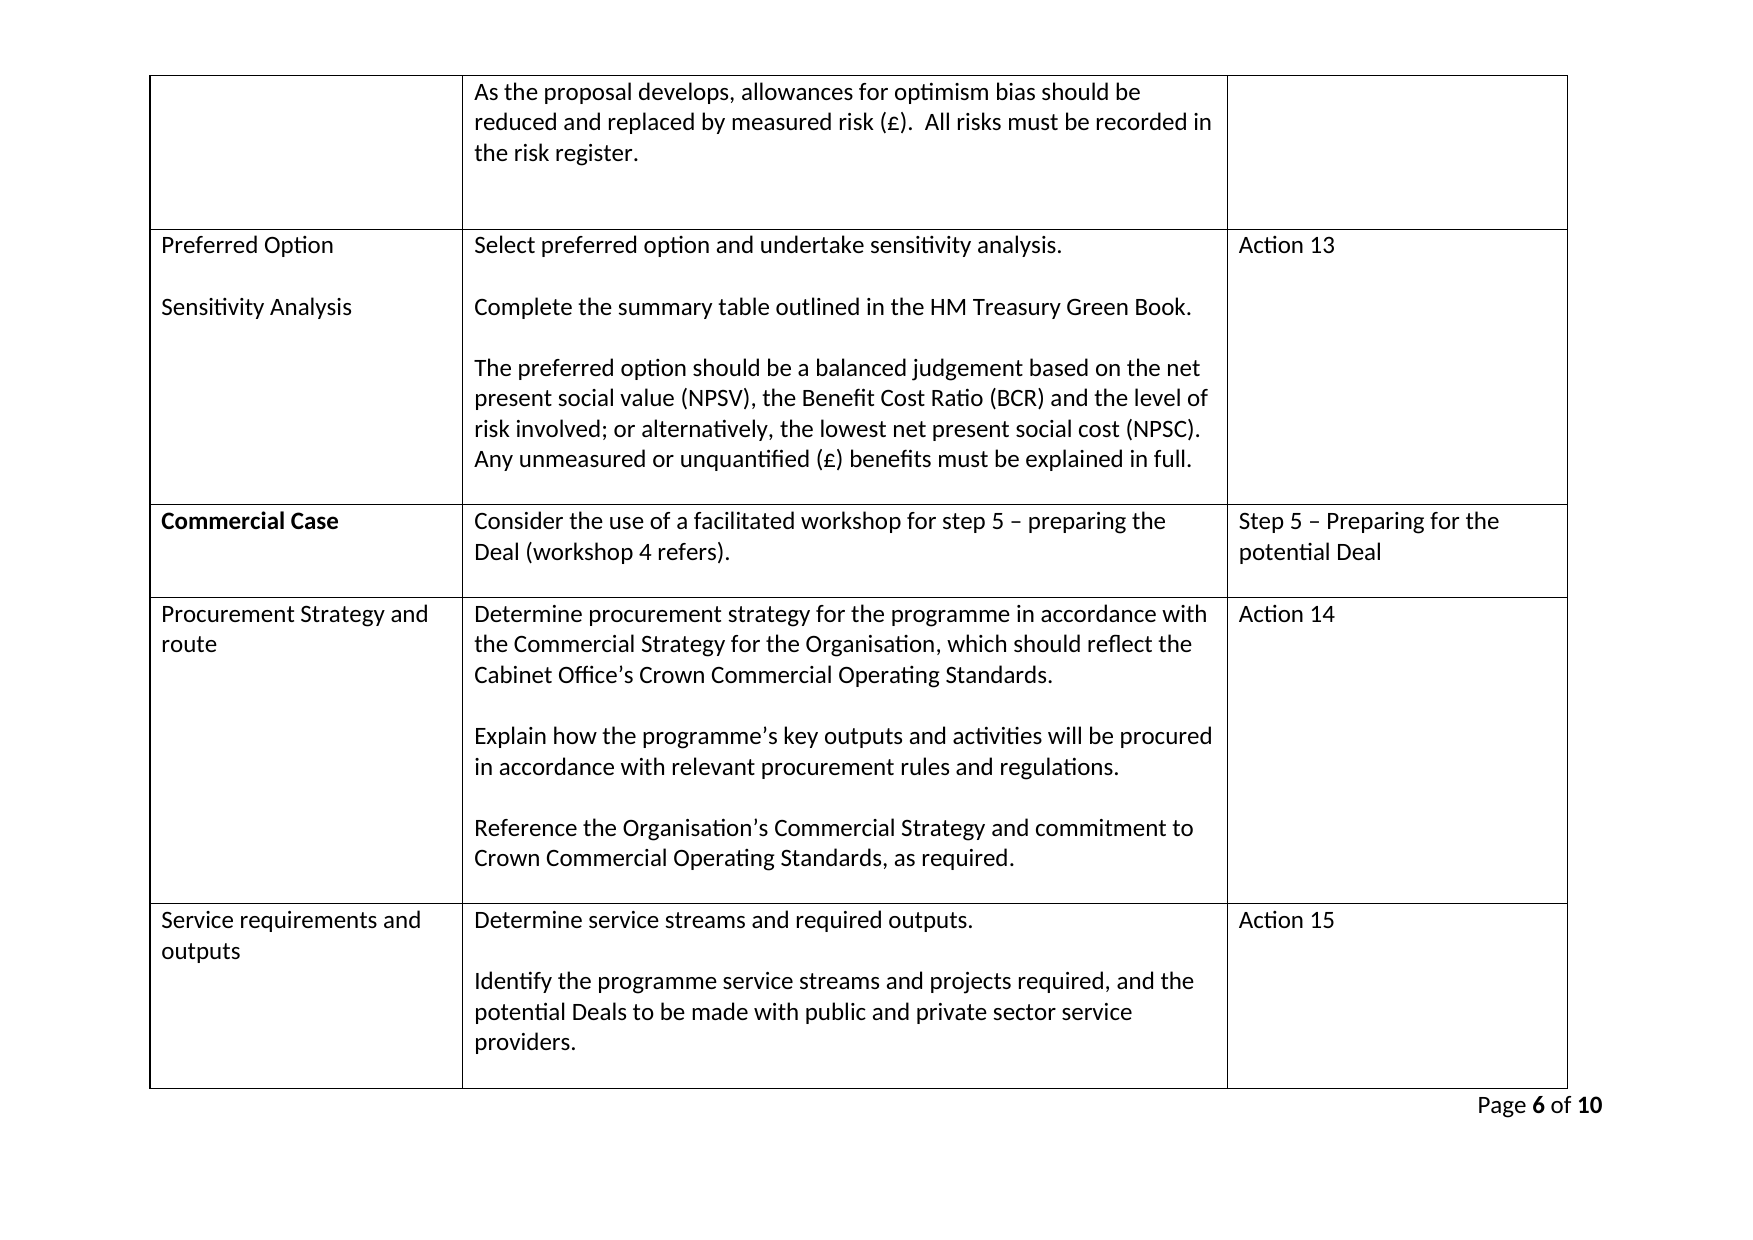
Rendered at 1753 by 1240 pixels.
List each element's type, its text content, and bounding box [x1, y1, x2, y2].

table_cell Select preferred option and undertake sensitivity analysis. Complete the summary table outlined in the HM Treasury Green Book. The preferred option should be a balanced judgement based on the net present social value (NPSV), the Benefit Cost Ratio (BCR) and the level of risk involved; or alternatively, the lowest net present social cost (NPSC). Any unmeasured or unquantified (£) benefits must be explained in full. [463, 230, 1227, 504]
table_cell Consider the use of a facilitated workshop for step 5 – preparing the Deal (workshop 4 refers). [463, 505, 1227, 597]
table_cell [151, 76, 462, 229]
table_cell Service requirements and outputs [151, 904, 462, 1087]
table_cell As the proposal develops, allowances for optimism bias should be reduced and replaced by measured risk (£). All risks must be recorded in the risk register. [463, 76, 1227, 229]
table_cell Preferred Option Sensitivity Analysis [151, 230, 462, 504]
table_cell Determine procurement strategy for the programme in accordance with the Commercial Strategy for the Organisation, which should reflect the Cabinet Office’s Crown Commercial Operating Standards. Explain how the programme’s key outputs and activities will be procured in accordance with relevant procurement rules and regulations. Reference the Organisation’s Commercial Strategy and commitment to Crown Commercial Operating Standards, as required. [463, 598, 1227, 903]
table_cell Procurement Strategy and route [151, 598, 462, 903]
table_cell Action 14 [1228, 598, 1567, 903]
table_cell Step 5 – Preparing for the potential Deal [1228, 505, 1567, 597]
table_cell Action 13 [1228, 230, 1567, 504]
table_cell Determine service streams and required outputs. Identify the programme service streams and projects required, and the potential Deals to be made with public and private sector service providers. [463, 904, 1227, 1087]
table_cell [1228, 76, 1567, 229]
table_cell Action 15 [1228, 904, 1567, 1087]
table_cell Commercial Case [151, 505, 462, 597]
